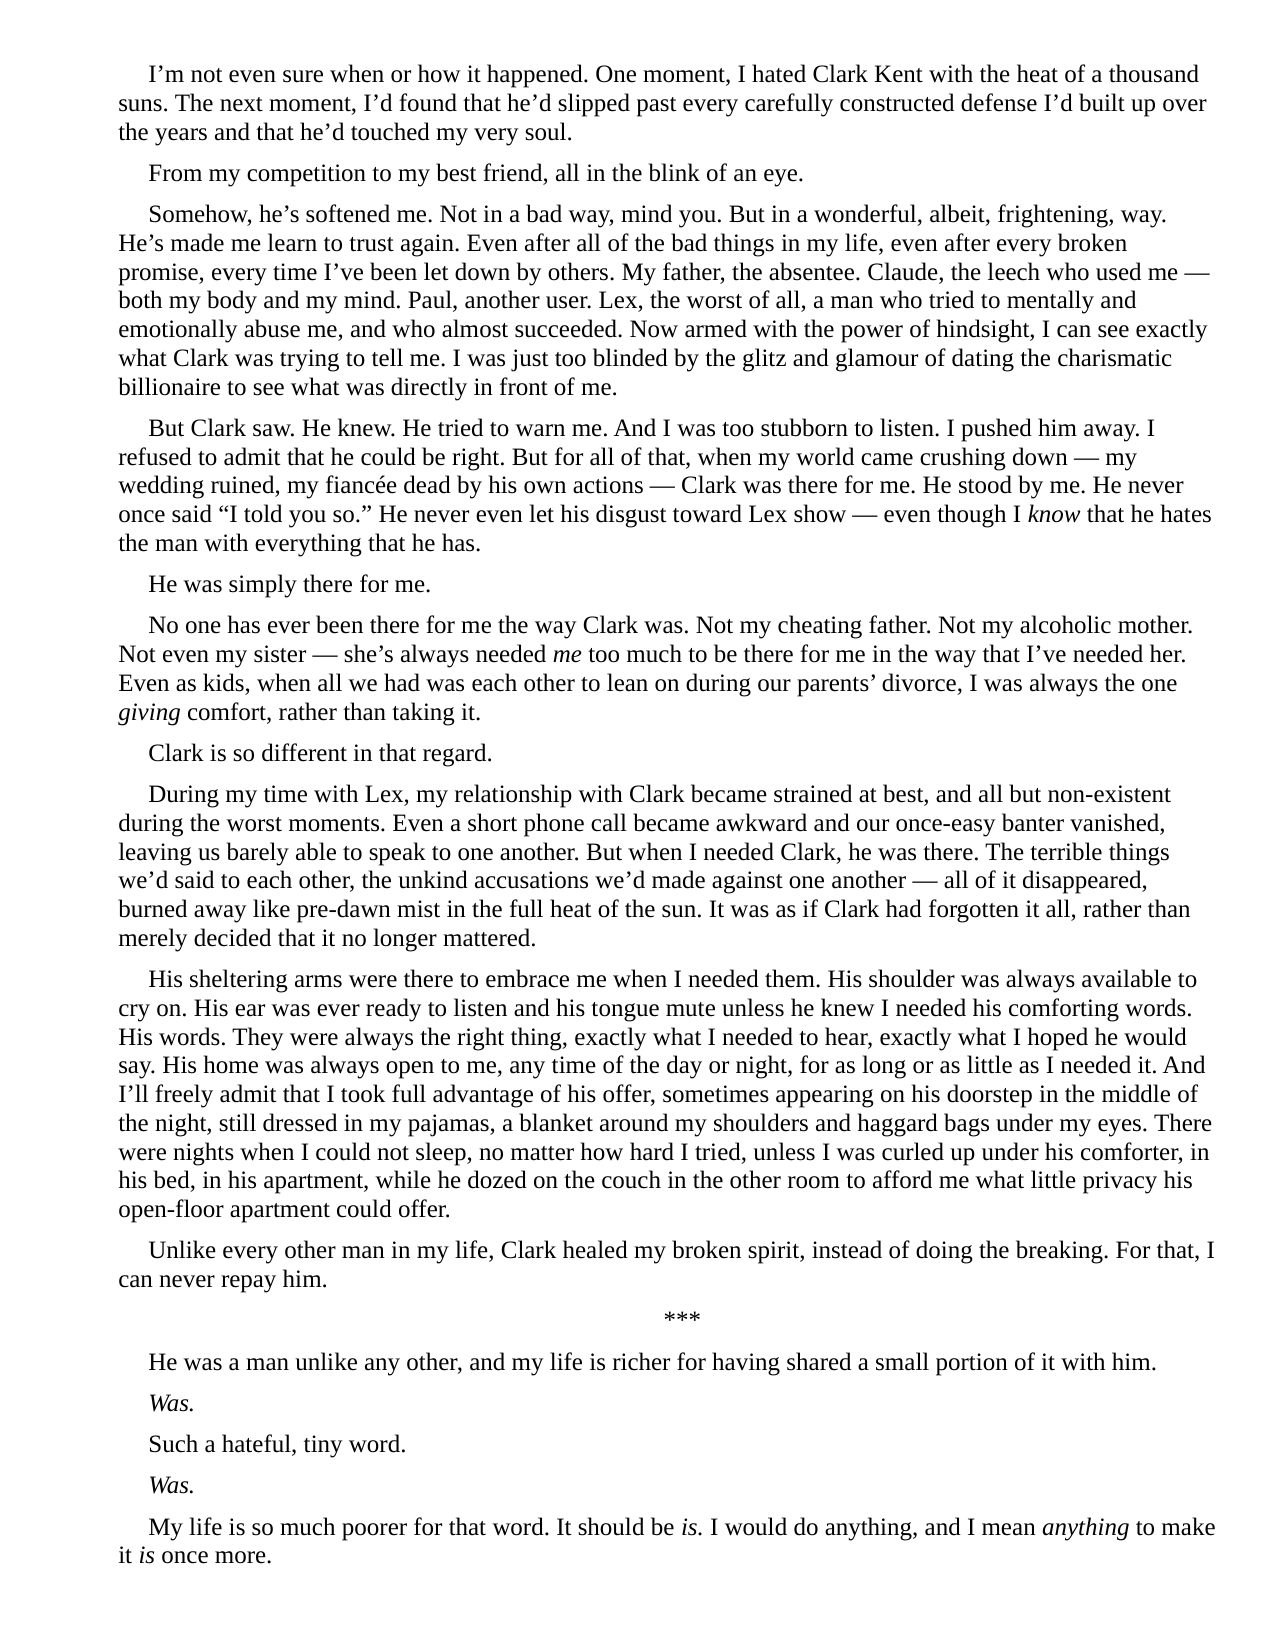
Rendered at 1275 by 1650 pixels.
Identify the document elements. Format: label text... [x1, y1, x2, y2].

text Such a hateful, tiny word. [118, 1429, 1216, 1458]
text But Clark saw. He knew. He tried to warn me. And I was too stubborn to listen. I pushed him away. I refused to admit that he could be right. But for all of that, when my world came crushing down — my wedding ruined, my fiancée dead by his own actions — Clark was there for me. He stood by me. He never once said “I told you so.” He never even let his disgust toward Lex show — even though I know that he hates the man with everything that he has. [118, 413, 1216, 557]
text *** [118, 1305, 1216, 1334]
text My life is so much poorer for that word. It should be is. I would do anything, and I mean anything to make it is once more. [118, 1512, 1216, 1569]
text No one has ever been there for me the way Clark was. Not my cheating father. Not my alcoholic mother. Not even my sister — she’s always needed me too much to be there for me in the way that I’ve needed her. Even as kids, when all we had was each other to lean on during our parents’ divorce, I was always the one giving comfort, rather than taking it. [118, 610, 1216, 725]
text Was. [118, 1470, 1216, 1499]
text Unlike every other man in my life, Clark healed my broken spirit, instead of doing the breaking. For that, I can never repay him. [118, 1235, 1216, 1293]
text His sheltering arms were there to embrace me when I needed them. His shoulder was always available to cry on. His ear was ever ready to listen and his tongue mute unless he knew I needed his comforting words. His words. They were always the right thing, exactly what I needed to hear, exactly what I hoped he would say. His home was always open to me, any time of the day or night, for as long or as little as I needed it. And I’ll freely admit that I took full advantage of his offer, sometimes appearing on his doorstep in the middle of the night, still dressed in my pajamas, a blanket around my shoulders and haggard bags under my eyes. There were nights when I could not sleep, no matter how hard I tried, unless I was curled up under his comforter, in his bed, in his apartment, while he dozed on the couch in the other room to afford me what little privacy his open-floor apartment could offer. [118, 964, 1216, 1223]
text He was simply there for me. [118, 569, 1216, 598]
text He was a man unlike any other, and my life is richer for having shared a small portion of it with him. [118, 1347, 1216, 1375]
text Somehow, he’s softened me. Not in a bad way, mind you. But in a wonderful, albeit, frightening, way. He’s made me learn to trust again. Even after all of the bad things in my life, even after every broken promise, every time I’ve been let down by others. My father, the absentee. Claude, the leech who used me — both my body and my mind. Paul, another user. Lex, the worst of all, a man who tried to mentally and emotionally abuse me, and who almost succeeded. Now armed with the power of hindsight, I can see exactly what Clark was trying to tell me. I was just too blinded by the glitz and glamour of dating the charismatic billionaire to see what was directly in front of me. [118, 199, 1216, 400]
text From my competition to my best friend, all in the blink of an eye. [118, 158, 1216, 187]
text Clark is so different in that regard. [118, 738, 1216, 767]
text Was. [118, 1388, 1216, 1417]
text I’m not even sure when or how it happened. One moment, I hated Clark Kent with the heat of a thousand suns. The next moment, I’d found that he’d slipped past every carefully constructed defense I’d built up over the years and that he’d touched my very soul. [118, 59, 1216, 145]
text During my time with Lex, my relationship with Clark became strained at best, and all but non-existent during the worst moments. Even a short phone call became awkward and our once-easy banter vanished, leaving us barely able to speak to one another. But when I needed Clark, he was there. The terrible things we’d said to each other, the unkind accusations we’d made against one another — all of it disappeared, burned away like pre-dawn mist in the full heat of the sun. It was as if Clark had forgotten it all, rather than merely decided that it no longer mattered. [118, 779, 1216, 952]
